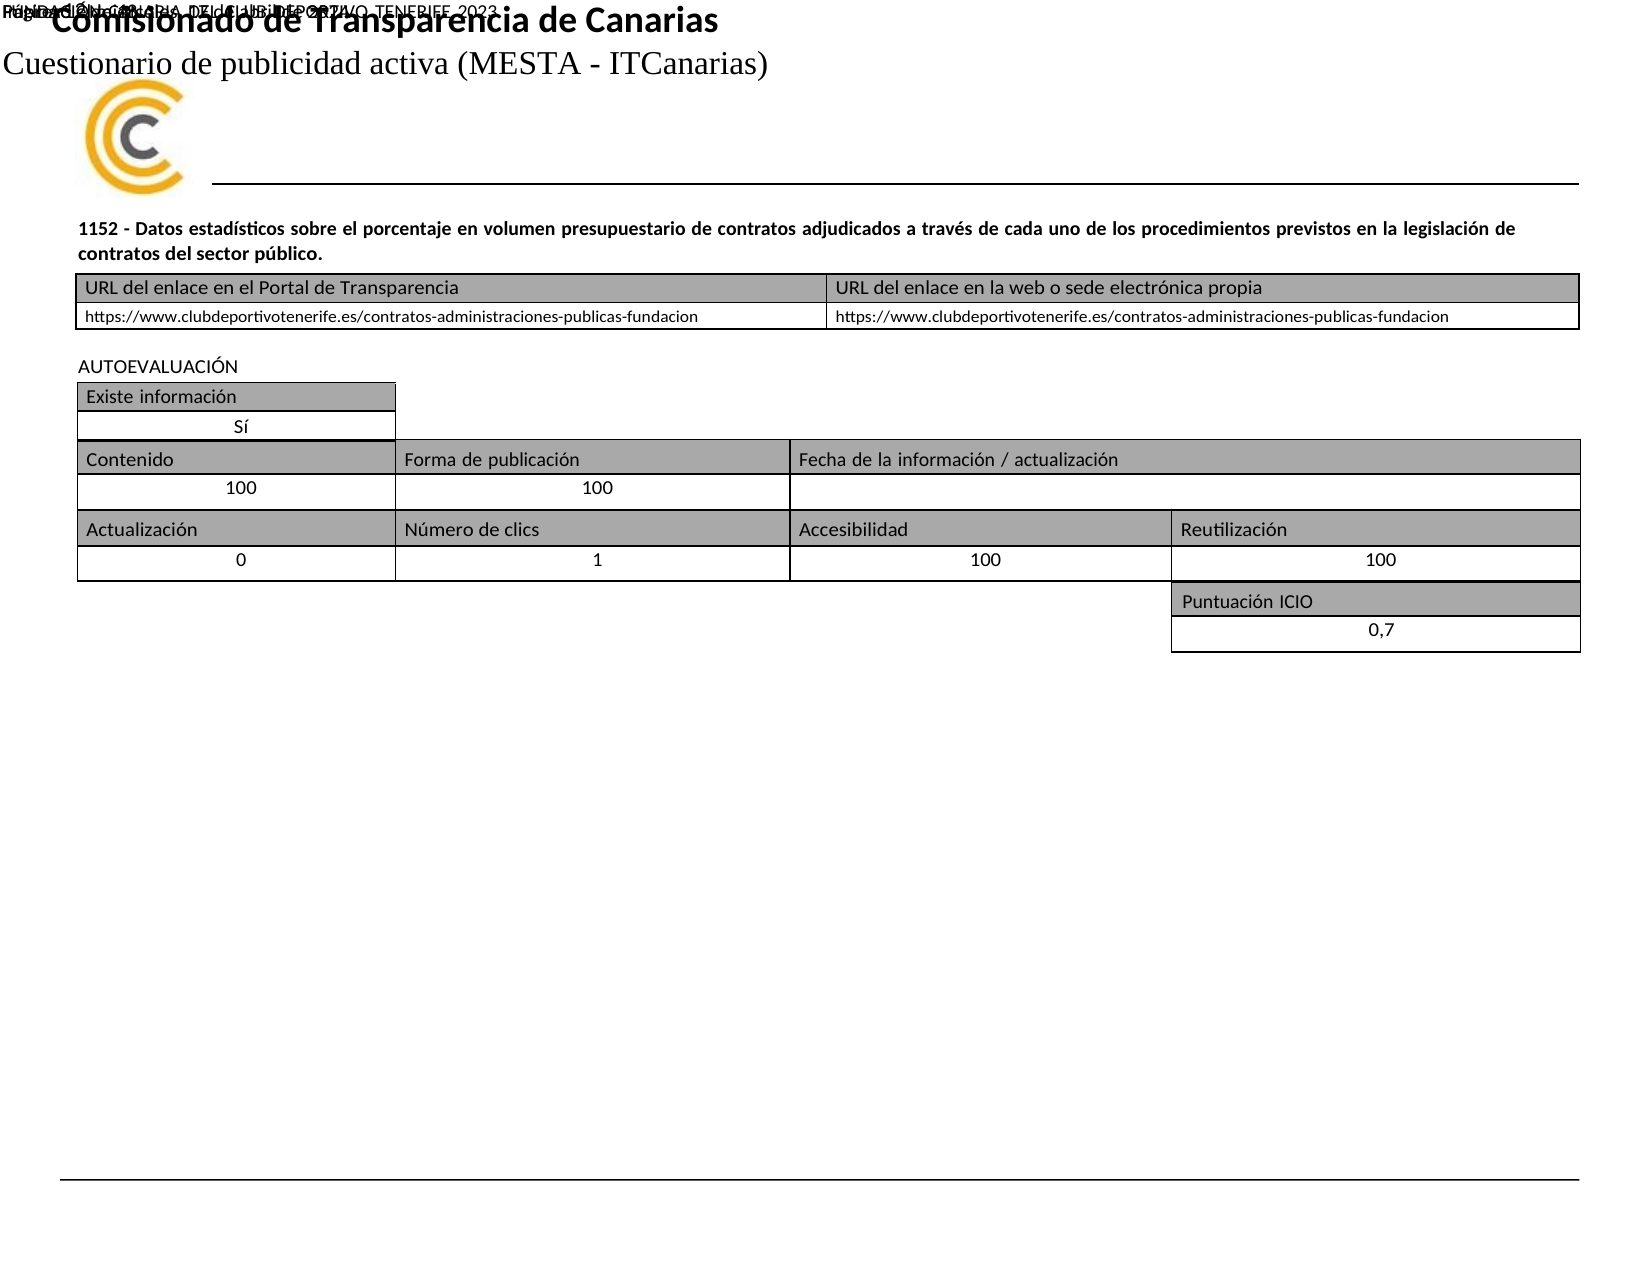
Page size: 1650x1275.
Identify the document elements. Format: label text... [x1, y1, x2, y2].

table_cell https://www.clubdeportivotenerife.es/contratos-administraciones-publicas-fundacion [827, 303, 1578, 328]
table_header Existe información [78, 383, 395, 410]
table_header [396, 382, 1580, 439]
picture [75, 77, 195, 198]
table_cell 0 [78, 547, 395, 580]
table_cell Actualización [78, 511, 395, 545]
table_cell 1 [396, 547, 789, 580]
table_cell Forma de publicación [396, 440, 789, 473]
subtitle 1152 - Datos estadísticos sobre el porcentaje en volumen presupuestario de contratos adjudicados a través de cada uno de los procedimientos previstos en la legislación de contratos del sector público. [78, 216, 1594, 265]
table_header URL del enlace en el Portal de Transparencia [77, 275, 826, 302]
table_cell [77, 582, 1171, 651]
table_cell Puntuación ICIO [1172, 583, 1580, 615]
table_cell Sí [78, 412, 395, 439]
table_cell https://www.clubdeportivotenerife.es/contratos-administraciones-publicas-fundacion [77, 303, 826, 328]
table_cell Número de clics [396, 511, 789, 545]
table_cell Fecha de la información / actualización [791, 440, 1580, 473]
table_cell Accesibilidad [791, 511, 1171, 545]
table_cell 100 [78, 475, 395, 509]
table_cell Reutilización [1172, 511, 1580, 545]
table_header URL del enlace en la web o sede electrónica propia [827, 275, 1578, 302]
table_cell 100 [791, 547, 1171, 580]
table_cell 100 [396, 475, 789, 509]
table_cell 0,7 [1172, 617, 1580, 651]
text AUTOEVALUACIÓN [78, 354, 1594, 378]
table_cell [791, 475, 1580, 509]
table_cell Contenido [78, 442, 395, 473]
table_cell 100 [1172, 547, 1580, 580]
